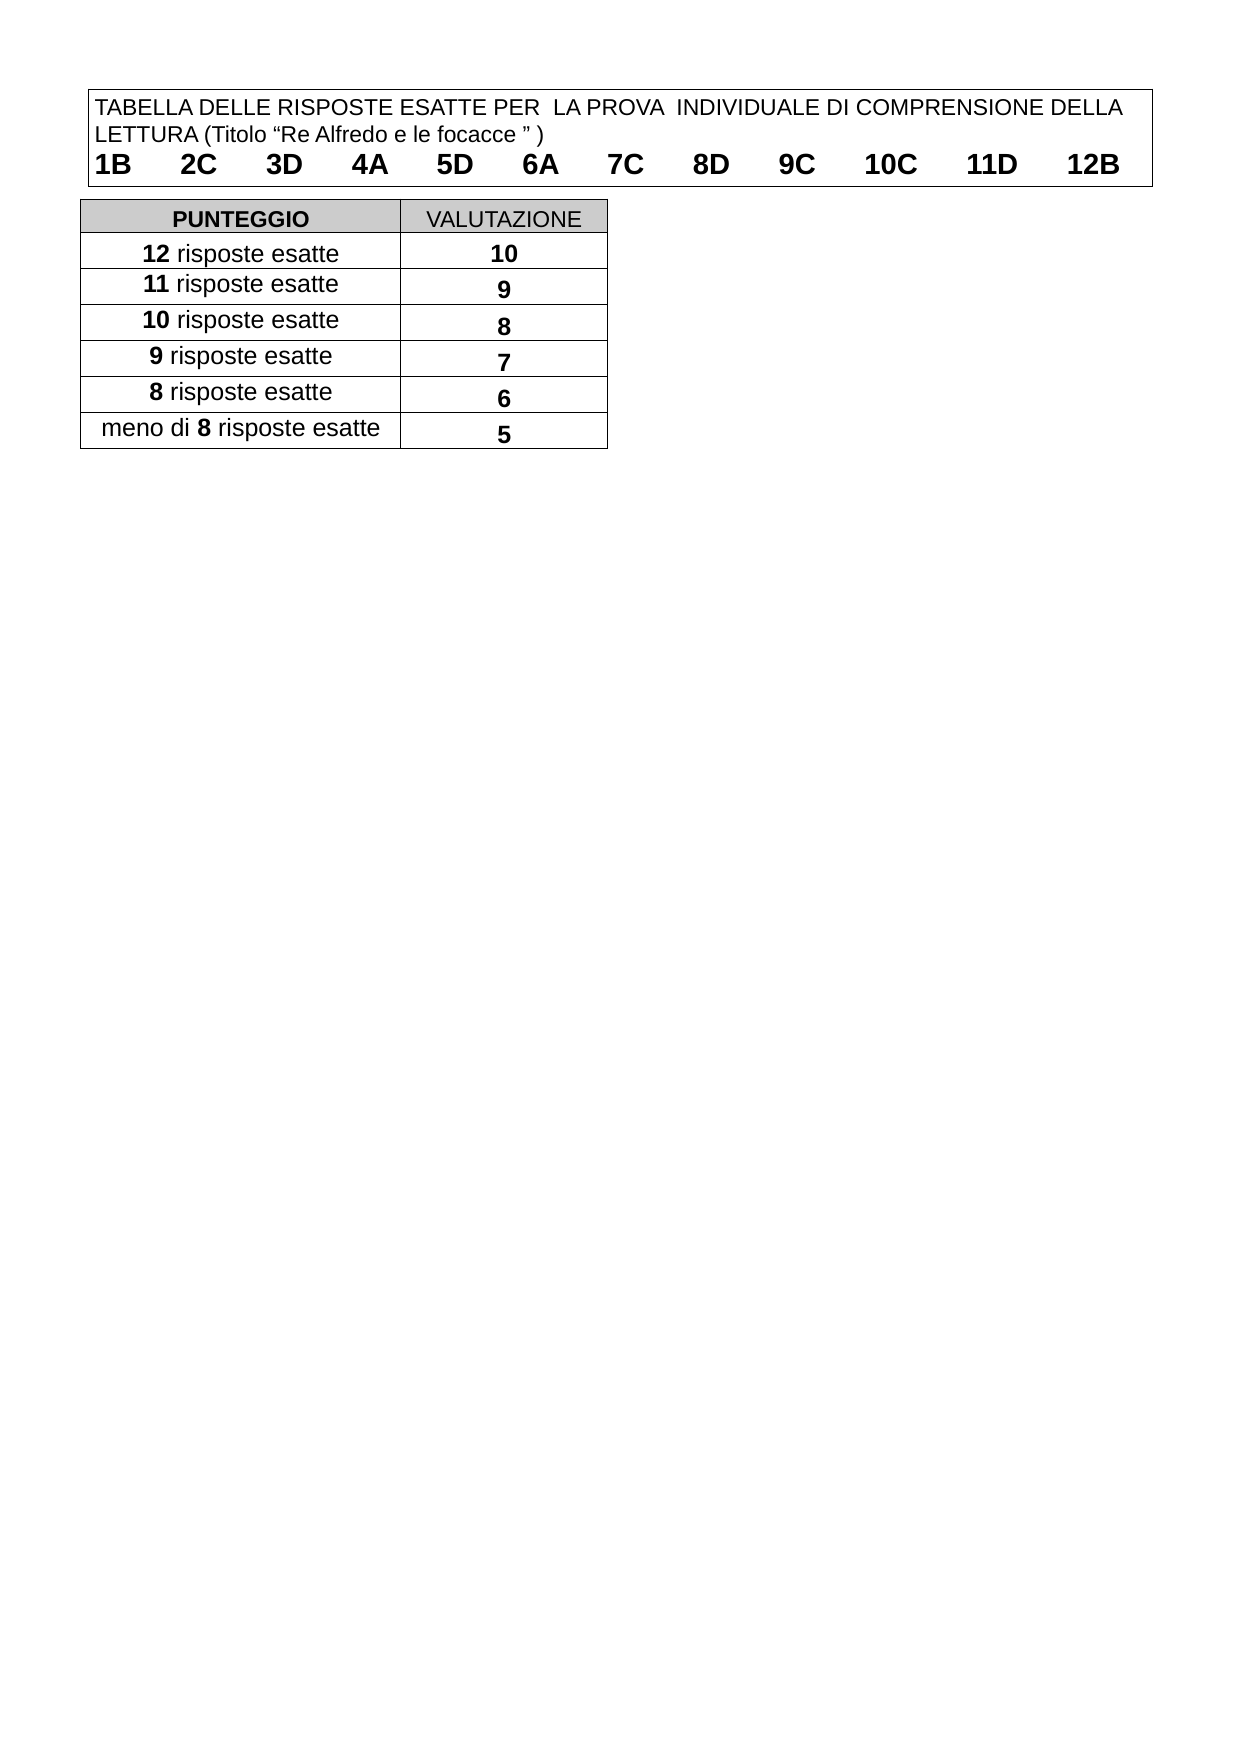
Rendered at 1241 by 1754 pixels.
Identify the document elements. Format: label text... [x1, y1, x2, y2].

table_cell 7 [401, 341, 607, 376]
table_cell 6 [401, 377, 607, 412]
table_cell 12 risposte esatte [81, 233, 400, 268]
table_cell meno di 8 risposte esatte [81, 413, 400, 448]
table_cell 10 [401, 233, 607, 268]
table_header PUNTEGGIO [81, 200, 400, 232]
table_cell 10 risposte esatte [81, 305, 400, 340]
table_cell 5 [401, 413, 607, 448]
table_cell 9 risposte esatte [81, 341, 400, 376]
table_header TABELLA DELLE RISPOSTE ESATTE PER LA PROVA INDIVIDUALE DI COMPRENSIONE DELLA LETTURA (Titolo “Re Alfredo e le focacce ” ) 1B 2C 3D 4A 5D 6A 7C 8D 9C 10C 11D 12B [89, 90, 1152, 186]
table_cell 11 risposte esatte [81, 269, 400, 304]
table_cell 8 risposte esatte [81, 377, 400, 412]
table_cell 8 [401, 305, 607, 340]
table_cell 9 [401, 269, 607, 304]
table_header VALUTAZIONE [401, 200, 607, 232]
